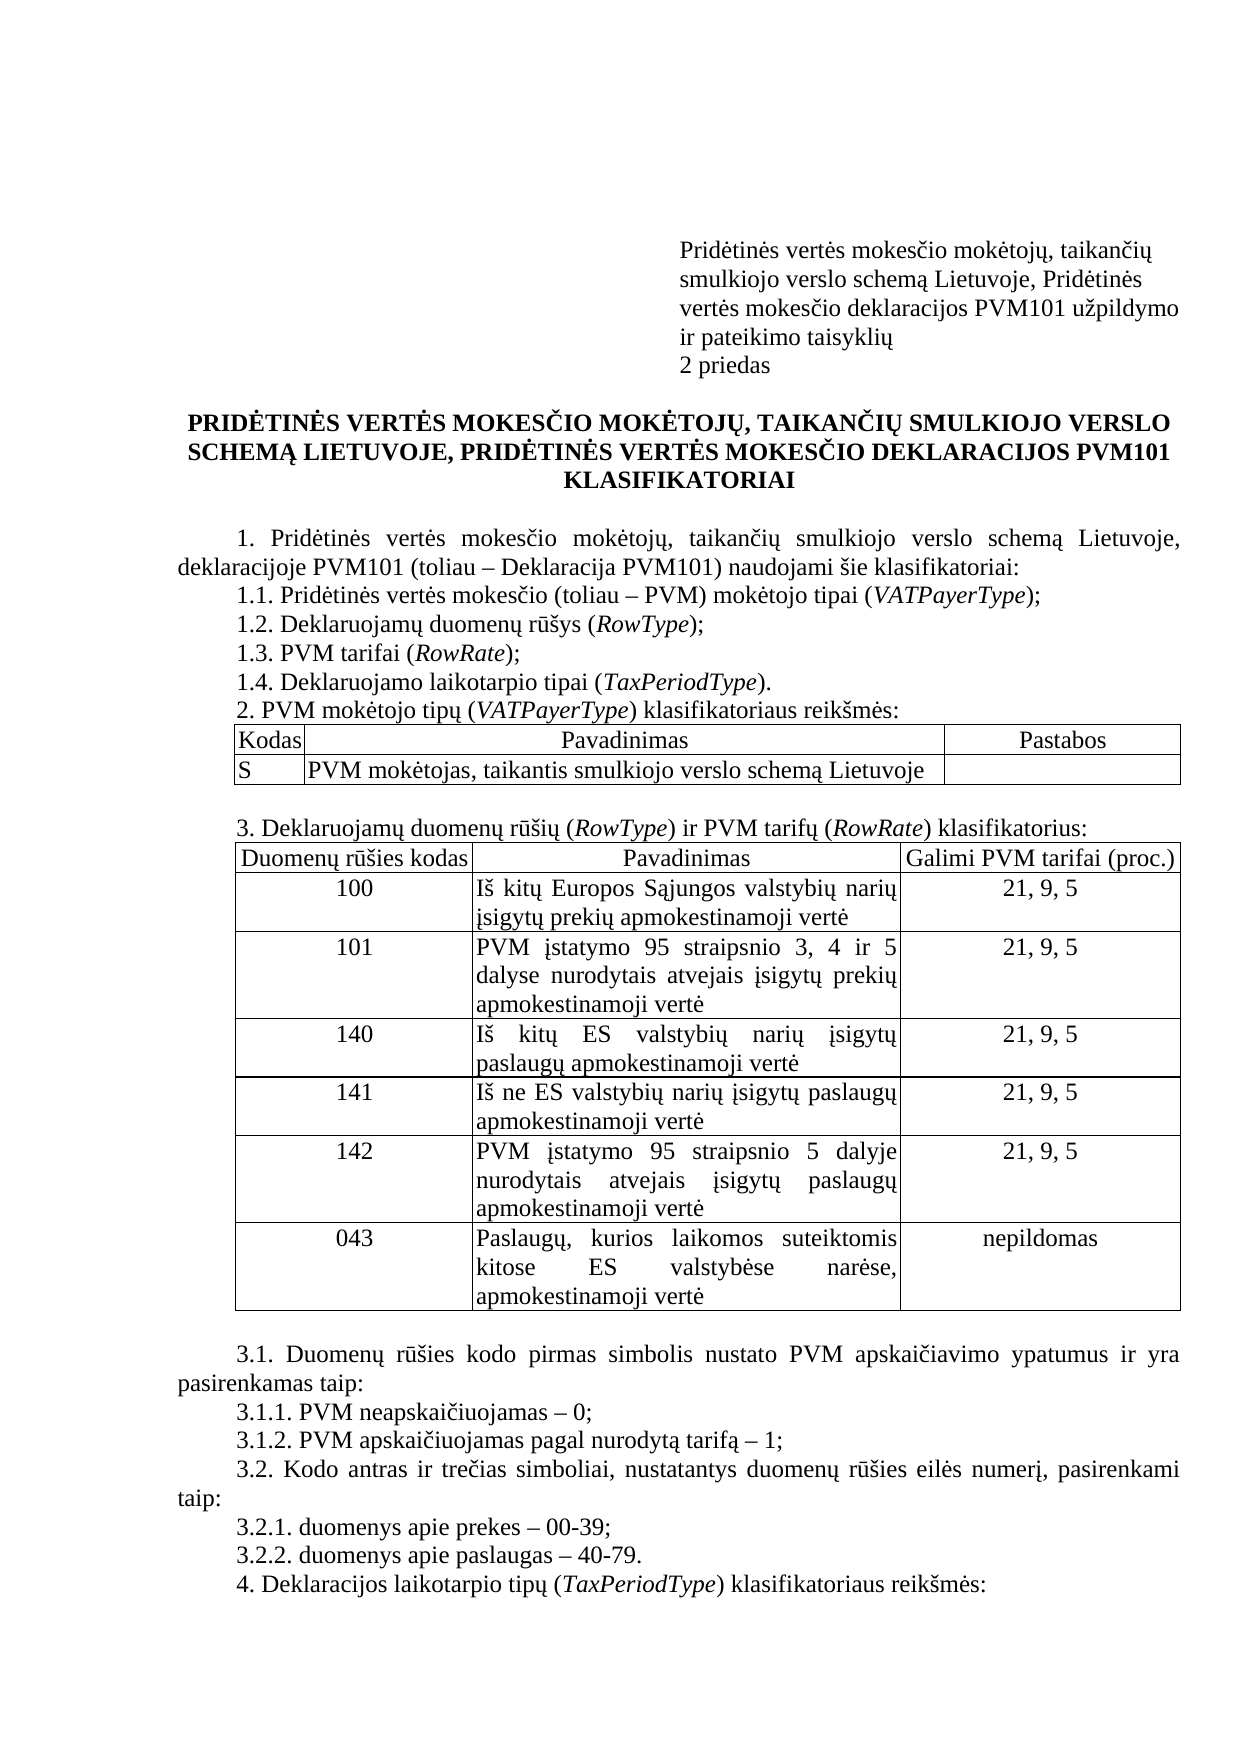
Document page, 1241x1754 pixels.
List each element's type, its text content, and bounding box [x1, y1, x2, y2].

table_cell Paslaugų, kurios laikomos suteiktomis kitose ES valstybėse narėse, apmokestinamoji vertė [473, 1223, 900, 1309]
text 4. Deklaracijos laikotarpio tipų (TaxPeriodType) klasifikatoriaus reikšmės: [177, 1569, 1181, 1598]
table_cell Iš kitų Europos Sąjungos valstybių narių įsigytų prekių apmokestinamoji vertė [473, 873, 900, 931]
table_cell 141 [236, 1078, 472, 1135]
text 3.1.1. PVM neapskaičiuojamas – 0; [177, 1397, 1181, 1426]
table_header Pastabos [945, 725, 1180, 754]
text 1.3. PVM tarifai (RowRate); [177, 638, 1181, 667]
table_cell S [235, 755, 304, 784]
table_header Galimi PVM tarifai (proc.) [901, 843, 1180, 872]
text 1. Pridėtinės vertės mokesčio mokėtojų, taikančių smulkiojo verslo schemą Lietuvoje, deklaracijoje PVM101 (toliau – Deklaracija PVM101) naudojami šie klasifikatoriai: [177, 523, 1181, 580]
table_header Duomenų rūšies kodas [236, 843, 472, 872]
table_cell nepildomas [901, 1223, 1180, 1309]
table_cell 100 [236, 873, 472, 931]
text 3.1.2. PVM apskaičiuojamas pagal nurodytą tarifą – 1; [177, 1426, 1181, 1454]
text 3.2.1. duomenys apie prekes – 00-39; [177, 1512, 1181, 1541]
text 2. PVM mokėtojo tipų (VATPayerType) klasifikatoriaus reikšmės: [177, 695, 1181, 724]
table_cell 21, 9, 5 [901, 1078, 1180, 1135]
table_cell 21, 9, 5 [901, 932, 1180, 1018]
table_cell Iš kitų ES valstybių narių įsigytų paslaugų apmokestinamoji vertė [473, 1019, 900, 1076]
text 2 priedas [679, 350, 1181, 379]
table_cell [945, 755, 1180, 784]
table_cell 21, 9, 5 [901, 1019, 1180, 1076]
table_cell PVM mokėtojas, taikantis smulkiojo verslo schemą Lietuvoje [305, 755, 944, 784]
text 3.1. Duomenų rūšies kodo pirmas simbolis nustato PVM apskaičiavimo ypatumus ir yra pasirenkamas taip: [177, 1339, 1181, 1397]
table_cell 142 [236, 1136, 472, 1222]
text PRIDĖTINĖS VERTĖS MOKESČIO MOKĖTOJŲ, TAIKANČIŲ SMULKIOJO VERSLO SCHEMĄ LIETUVOJE, PRIDĖTINĖS VERTĖS MOKESČIO DEKLARACIJOS PVM101 KLASIFIKATORIAI [177, 408, 1181, 494]
table_header Kodas [235, 725, 304, 754]
table_cell PVM įstatymo 95 straipsnio 5 dalyje nurodytais atvejais įsigytų paslaugų apmokestinamoji vertė [473, 1136, 900, 1222]
table_cell Iš ne ES valstybių narių įsigytų paslaugų apmokestinamoji vertė [473, 1078, 900, 1135]
text 1.2. Deklaruojamų duomenų rūšys (RowType); [177, 609, 1181, 638]
text 3.2.2. duomenys apie paslaugas – 40-79. [177, 1541, 1181, 1569]
table_cell 140 [236, 1019, 472, 1076]
table_cell 101 [236, 932, 472, 1018]
text Pridėtinės vertės mokesčio mokėtojų, taikančių smulkiojo verslo schemą Lietuvoje, Pridėtinės vertės mokesčio deklaracijos PVM101 užpildymo ir pateikimo taisyklių [679, 235, 1181, 350]
text 3. Deklaruojamų duomenų rūšių (RowType) ir PVM tarifų (RowRate) klasifikatorius: [177, 813, 1181, 842]
table_cell 21, 9, 5 [901, 1136, 1180, 1222]
table_header Pavadinimas [305, 725, 944, 754]
text 3.2. Kodo antras ir trečias simboliai, nustatantys duomenų rūšies eilės numerį, pasirenkami taip: [177, 1454, 1181, 1512]
text 1.1. Pridėtinės vertės mokesčio (toliau – PVM) mokėtojo tipai (VATPayerType); [177, 580, 1181, 609]
table_cell PVM įstatymo 95 straipsnio 3, 4 ir 5 dalyse nurodytais atvejais įsigytų prekių apmokestinamoji vertė [473, 932, 900, 1018]
table_cell 043 [236, 1223, 472, 1309]
text 1.4. Deklaruojamo laikotarpio tipai (TaxPeriodType). [177, 667, 1181, 695]
table_cell 21, 9, 5 [901, 873, 1180, 931]
table_header Pavadinimas [473, 843, 900, 872]
